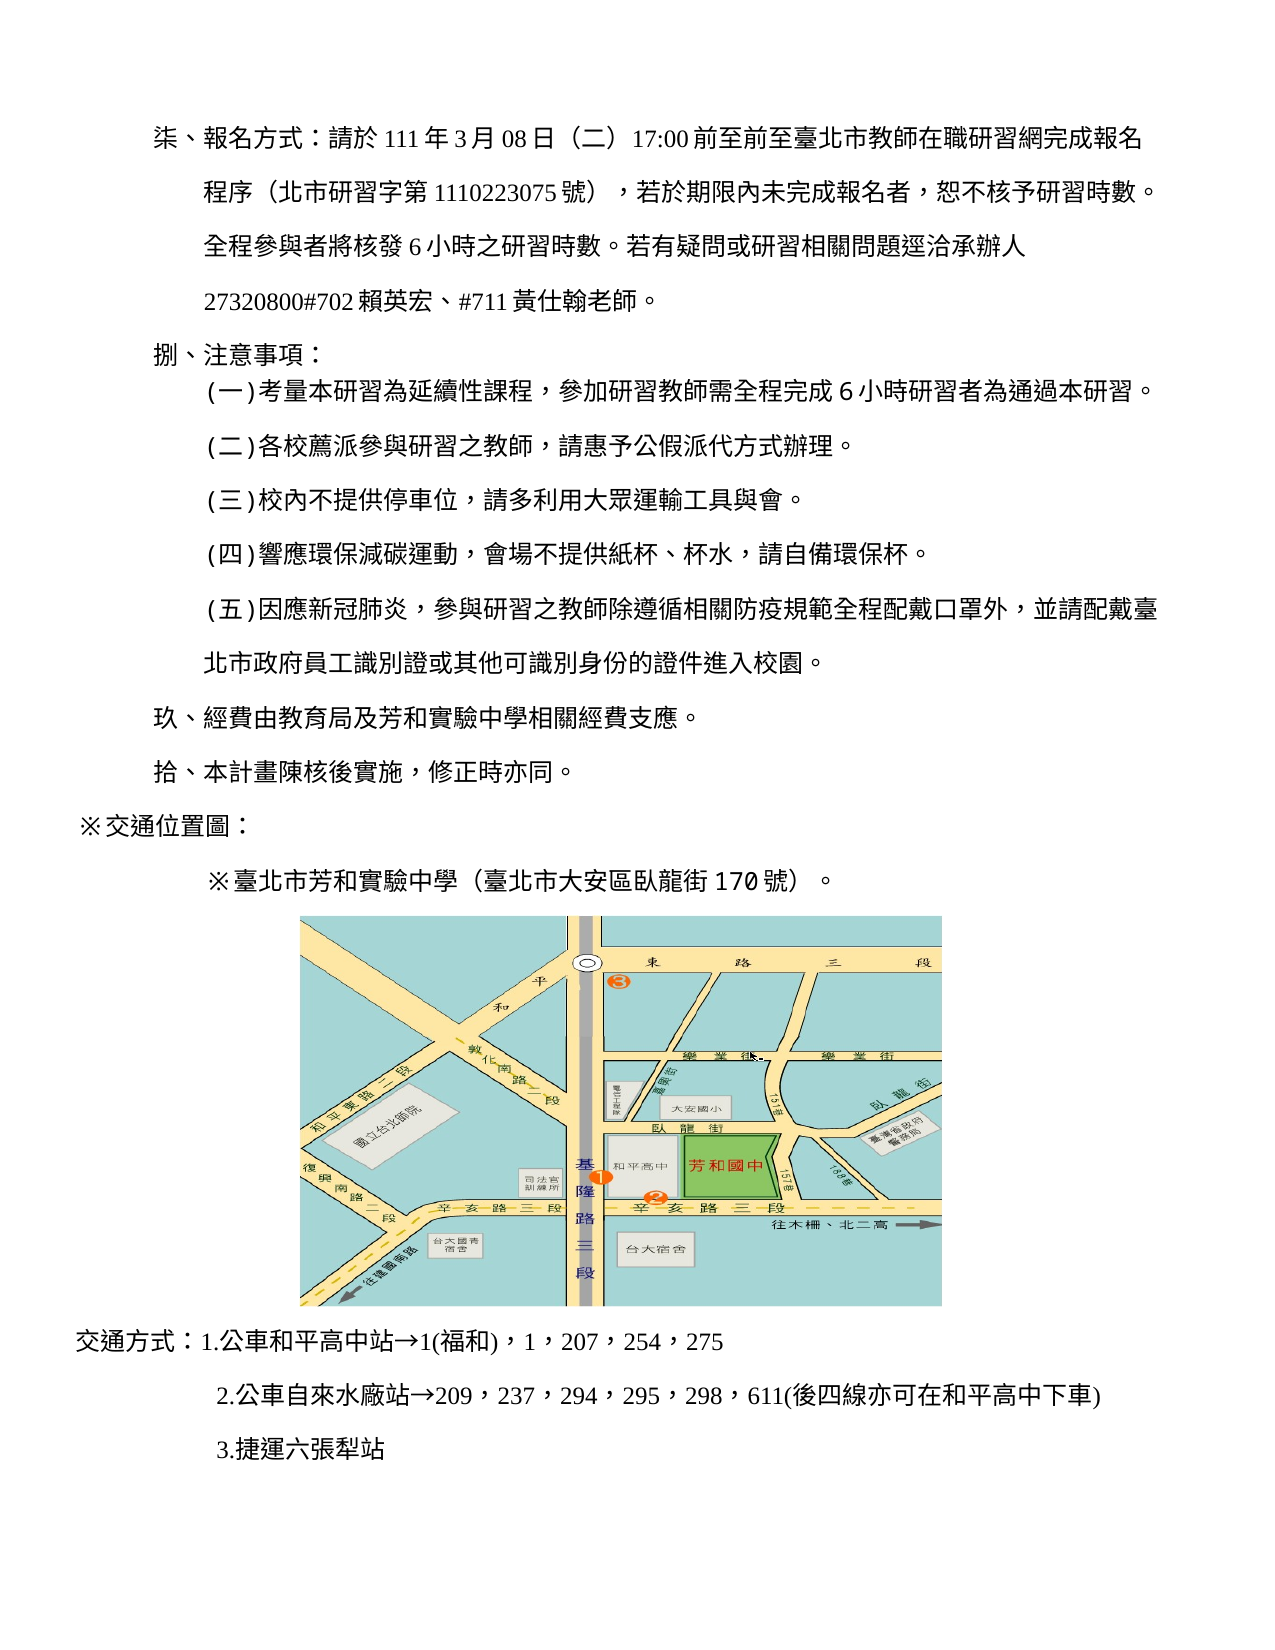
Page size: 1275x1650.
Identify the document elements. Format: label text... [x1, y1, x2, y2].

text 3.捷運六張犁站 [153, 1430, 1167, 1466]
text (一)考量本研習為延續性課程，參加研習教師需全程完成6小時研習者為通過本研習。 [203, 372, 1167, 408]
text (四)響應環保減碳運動，會場不提供紙杯、杯水，請自備環保杯。 [203, 535, 1167, 571]
text 柒、報名方式：請於111年3月08日（二）17:00前至前至臺北市教師在職研習網完成報名程序（北市研習字第1110223075號），若於期限內未完成報名者，恕不核予研習時數。全程參與者將核發6小時之研習時數。若有疑問或研習相關問題逕洽承辦人27320800#702賴英宏、#711黃仕翰老師。 [153, 118, 1167, 317]
text (二)各校薦派參與研習之教師，請惠予公假派代方式辦理。 [203, 426, 1167, 462]
text ※交通位置圖： [75, 807, 1167, 843]
text (三)校內不提供停車位，請多利用大眾運輸工具與會。 [203, 481, 1167, 517]
text 捌、注意事項： [153, 336, 1167, 372]
text ※臺北市芳和實驗中學（臺北市大安區臥龍街170號）。 [203, 861, 1167, 897]
text 交通方式：1.公車和平高中站→1(福和)，1，207，254，275 [75, 1321, 1167, 1357]
text 拾、本計畫陳核後實施，修正時亦同。 [153, 752, 1167, 789]
text 玖、經費由教育局及芳和實驗中學相關經費支應。 [153, 698, 1167, 734]
text (五)因應新冠肺炎，參與研習之教師除遵循相關防疫規範全程配戴口罩外，並請配戴臺北市政府員工識別證或其他可識別身份的證件進入校園。 [203, 589, 1167, 680]
text 2.公車自來水廠站→209，237，294，295，298，611(後四線亦可在和平高中下車) [153, 1376, 1167, 1412]
